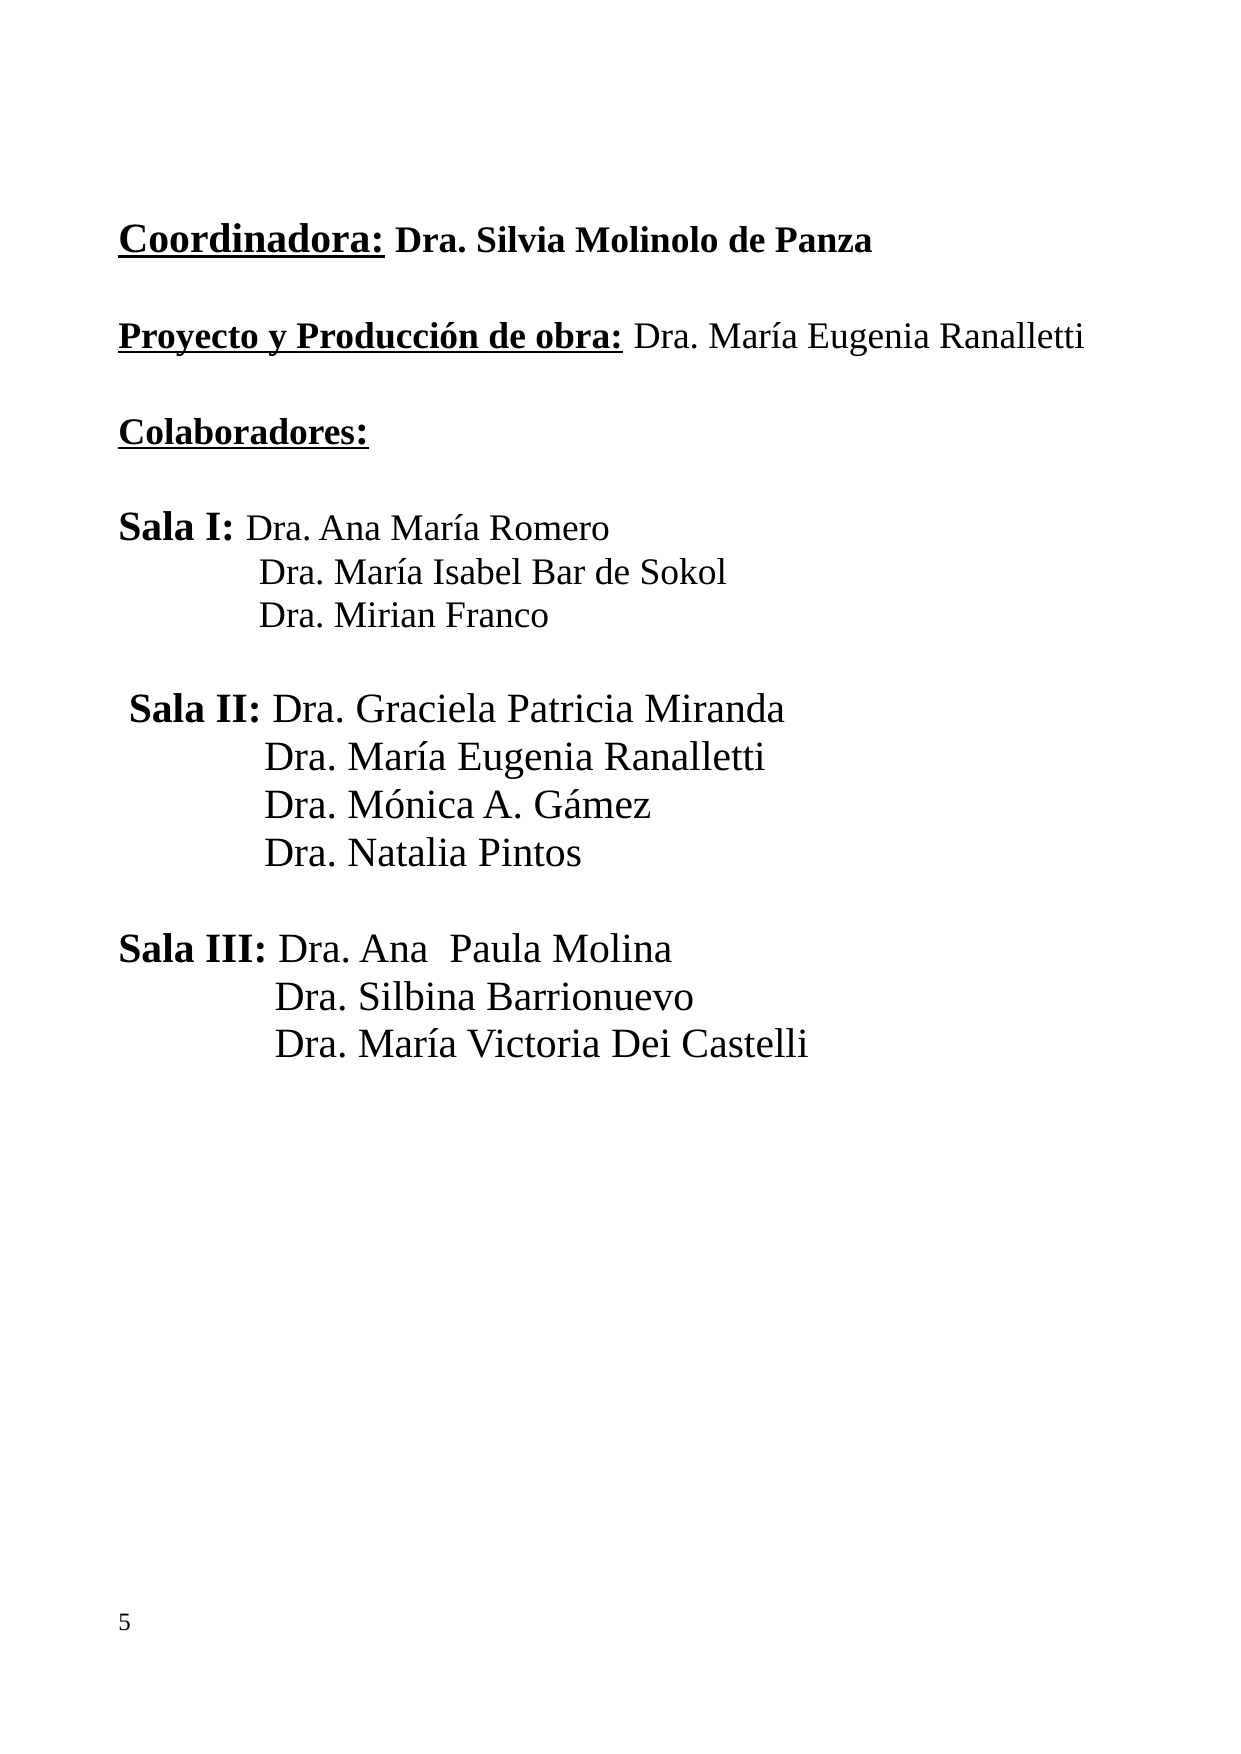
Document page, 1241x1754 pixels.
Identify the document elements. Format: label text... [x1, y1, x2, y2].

text Proyecto y Producción de obra: Dra. María Eugenia Ranalletti [118, 310, 1122, 358]
text Dra. María Victoria Dei Castelli [118, 1019, 1122, 1067]
text Dra. Mirian Franco [118, 592, 1122, 636]
text Dra. María Isabel Bar de Sokol [118, 549, 1122, 592]
text Dra. Mónica A. Gámez [118, 779, 1122, 827]
text Dra. Silbina Barrionuevo [118, 971, 1122, 1019]
text Dra. Natalia Pintos [118, 827, 1122, 875]
text Sala I: Dra. Ana María Romero [118, 501, 1122, 549]
text Colaboradores: [118, 406, 1122, 453]
text Sala II: Dra. Graciela Patricia Miranda [118, 683, 1122, 731]
text Sala III: Dra. Ana Paula Molina [118, 923, 1122, 971]
text Dra. María Eugenia Ranalletti [118, 731, 1122, 779]
text Coordinadora: Dra. Silvia Molinolo de Panza [118, 214, 1122, 262]
